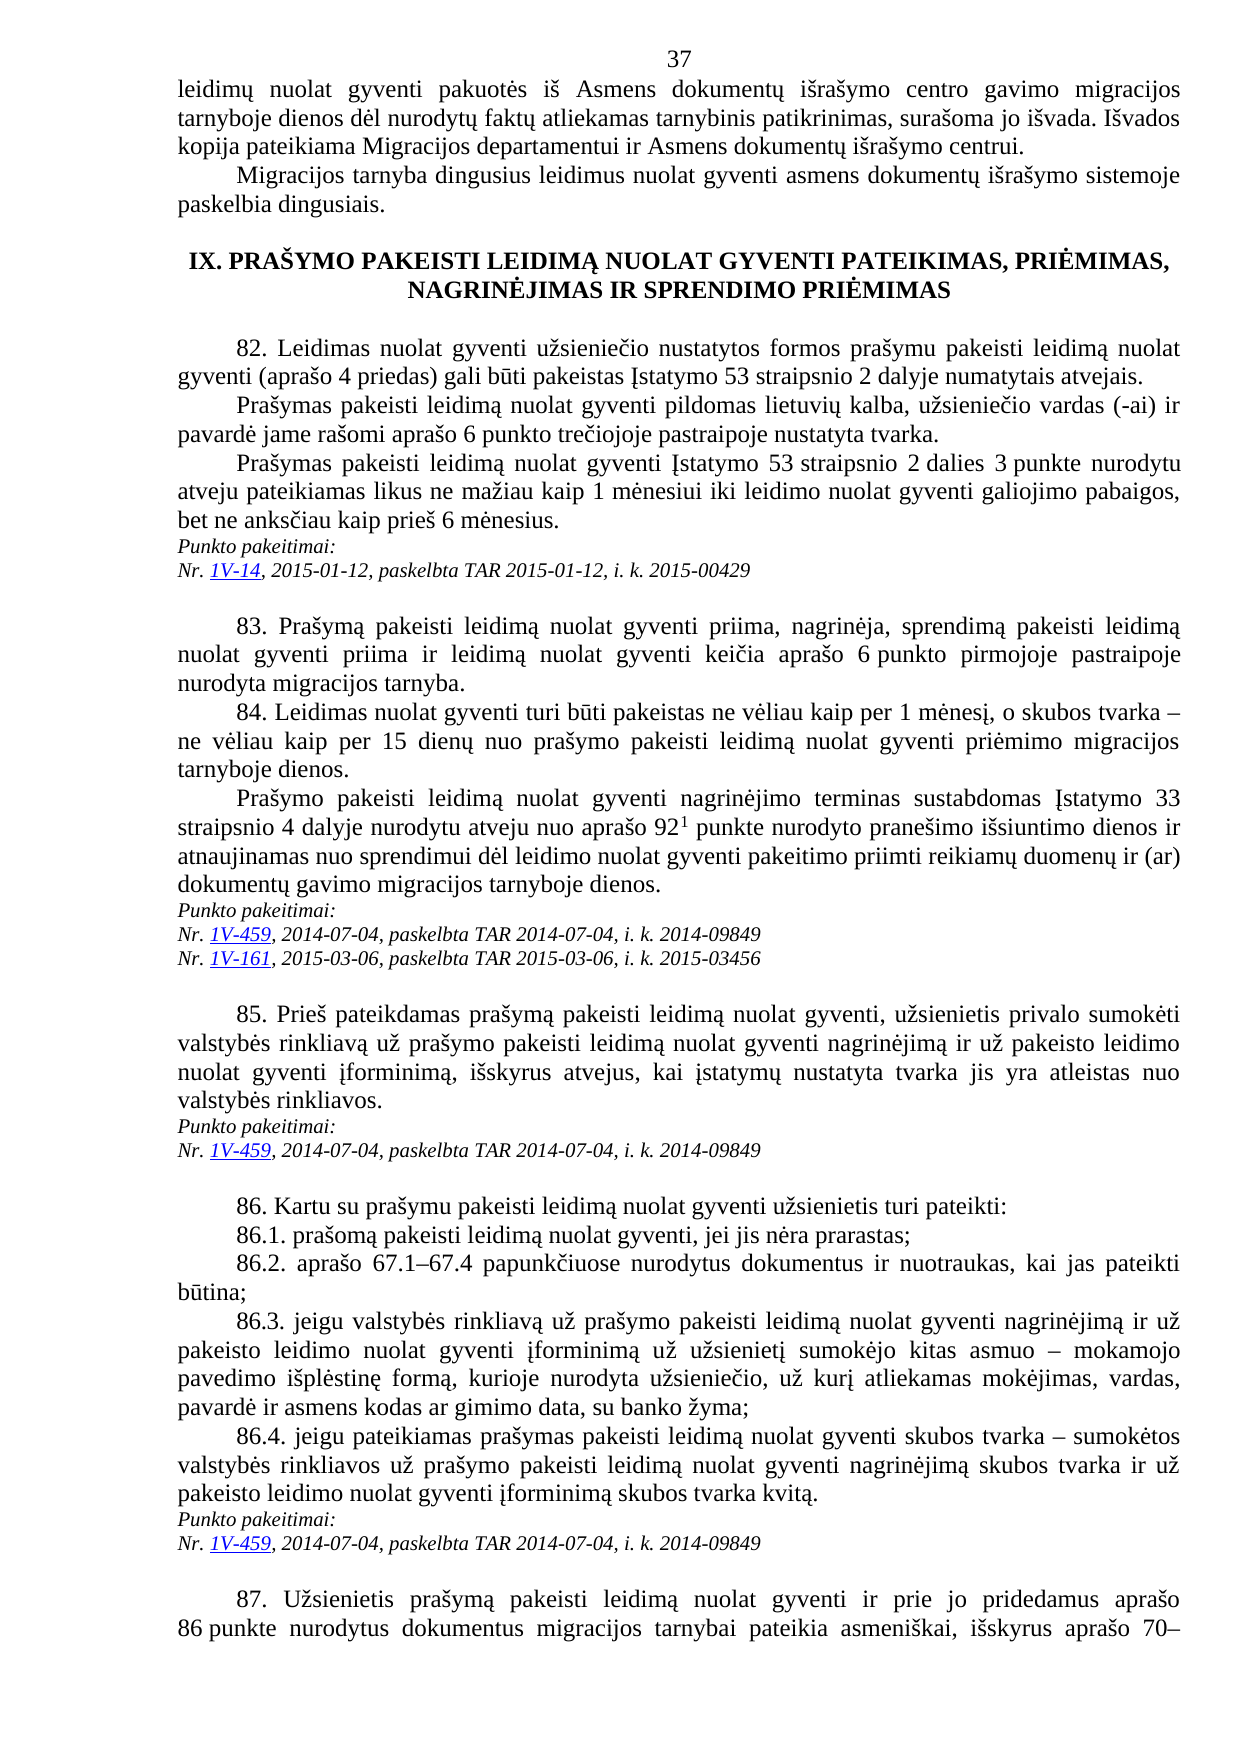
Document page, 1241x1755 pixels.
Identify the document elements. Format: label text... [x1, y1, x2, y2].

text Prašymas pakeisti leidimą nuolat gyventi Įstatymo 53 straipsnio 2 dalies 3 punkte nurodytu atveju pateikiamas likus ne mažiau kaip 1 mėnesiui iki leidimo nuolat gyventi galiojimo pabaigos, bet ne anksčiau kaip prieš 6 mėnesius. [177, 448, 1181, 534]
text 83. Prašymą pakeisti leidimą nuolat gyventi priima, nagrinėja, sprendimą pakeisti leidimą nuolat gyventi priima ir leidimą nuolat gyventi keičia aprašo 6 punkto pirmojoje pastraipoje nurodyta migracijos tarnyba. [177, 611, 1181, 697]
text Punkto pakeitimai: [177, 1114, 1181, 1138]
text 87. Užsienietis prašymą pakeisti leidimą nuolat gyventi ir prie jo pridedamus aprašo 86 punkte nurodytus dokumentus migracijos tarnybai pateikia asmeniškai, išskyrus aprašo 70– [177, 1584, 1181, 1642]
text 86.3. jeigu valstybės rinkliavą už prašymo pakeisti leidimą nuolat gyventi nagrinėjimą ir už pakeisto leidimo nuolat gyventi įforminimą už užsienietį sumokėjo kitas asmuo – mokamojo pavedimo išplėstinę formą, kurioje nurodyta užsieniečio, už kurį atliekamas mokėjimas, vardas, pavardė ir asmens kodas ar gimimo data, su banko žyma; [177, 1306, 1181, 1421]
text 86.4. jeigu pateikiamas prašymas pakeisti leidimą nuolat gyventi skubos tvarka – sumokėtos valstybės rinkliavos už prašymo pakeisti leidimą nuolat gyventi nagrinėjimą skubos tvarka ir už pakeisto leidimo nuolat gyventi įforminimą skubos tvarka kvitą. [177, 1421, 1181, 1507]
text Migracijos tarnyba dingusius leidimus nuolat gyventi asmens dokumentų išrašymo sistemoje paskelbia dingusiais. [177, 160, 1181, 218]
text Nr. 1V-459, 2014-07-04, paskelbta TAR 2014-07-04, i. k. 2014-09849 [177, 1531, 1181, 1555]
text Punkto pakeitimai: [177, 1507, 1181, 1531]
text leidimų nuolat gyventi pakuotės iš Asmens dokumentų išrašymo centro gavimo migracijos tarnyboje dienos dėl nurodytų faktų atliekamas tarnybinis patikrinimas, surašoma jo išvada. Išvados kopija pateikiama Migracijos departamentui ir Asmens dokumentų išrašymo centrui. [177, 74, 1181, 160]
text 86. Kartu su prašymu pakeisti leidimą nuolat gyventi užsienietis turi pateikti: [177, 1191, 1181, 1220]
text Nr. 1V-459, 2014-07-04, paskelbta TAR 2014-07-04, i. k. 2014-09849 [177, 1138, 1181, 1162]
text Nr. 1V-14, 2015-01-12, paskelbta TAR 2015-01-12, i. k. 2015-00429 [177, 558, 1181, 582]
text Prašymo pakeisti leidimą nuolat gyventi nagrinėjimo terminas sustabdomas Įstatymo 33 straipsnio 4 dalyje nurodytu atveju nuo aprašo 921 punkte nurodyto pranešimo išsiuntimo dienos ir atnaujinamas nuo sprendimui dėl leidimo nuolat gyventi pakeitimo priimti reikiamų duomenų ir (ar) dokumentų gavimo migracijos tarnyboje dienos. [177, 783, 1181, 898]
text 86.2. aprašo 67.1–67.4 papunkčiuose nurodytus dokumentus ir nuotraukas, kai jas pateikti būtina; [177, 1248, 1181, 1306]
text 82. Leidimas nuolat gyventi užsieniečio nustatytos formos prašymu pakeisti leidimą nuolat gyventi (aprašo 4 priedas) gali būti pakeistas Įstatymo 53 straipsnio 2 dalyje numatytais atvejais. [177, 333, 1181, 390]
text 86.1. prašomą pakeisti leidimą nuolat gyventi, jei jis nėra prarastas; [177, 1220, 1181, 1248]
text 84. Leidimas nuolat gyventi turi būti pakeistas ne vėliau kaip per 1 mėnesį, o skubos tvarka – ne vėliau kaip per 15 dienų nuo prašymo pakeisti leidimą nuolat gyventi priėmimo migracijos tarnyboje dienos. [177, 697, 1181, 783]
text Prašymas pakeisti leidimą nuolat gyventi pildomas lietuvių kalba, užsieniečio vardas (-ai) ir pavardė jame rašomi aprašo 6 punkto trečiojoje pastraipoje nustatyta tvarka. [177, 390, 1181, 448]
text IX. PRAŠYMO PAKEISTI leidimą nuolat gyventi pateikimas, PRIĖMIMAS, NAGRINĖJIMAS ir SPRENDIMO PRIĖMIMAS [177, 246, 1181, 304]
text Punkto pakeitimai: [177, 534, 1181, 558]
text Nr. 1V-459, 2014-07-04, paskelbta TAR 2014-07-04, i. k. 2014-09849 [177, 922, 1181, 946]
text 85. Prieš pateikdamas prašymą pakeisti leidimą nuolat gyventi, užsienietis privalo sumokėti valstybės rinkliavą už prašymo pakeisti leidimą nuolat gyventi nagrinėjimą ir už pakeisto leidimo nuolat gyventi įforminimą, išskyrus atvejus, kai įstatymų nustatyta tvarka jis yra atleistas nuo valstybės rinkliavos. [177, 999, 1181, 1114]
text Punkto pakeitimai: [177, 898, 1181, 922]
text Nr. 1V-161, 2015-03-06, paskelbta TAR 2015-03-06, i. k. 2015-03456 [177, 946, 1181, 970]
